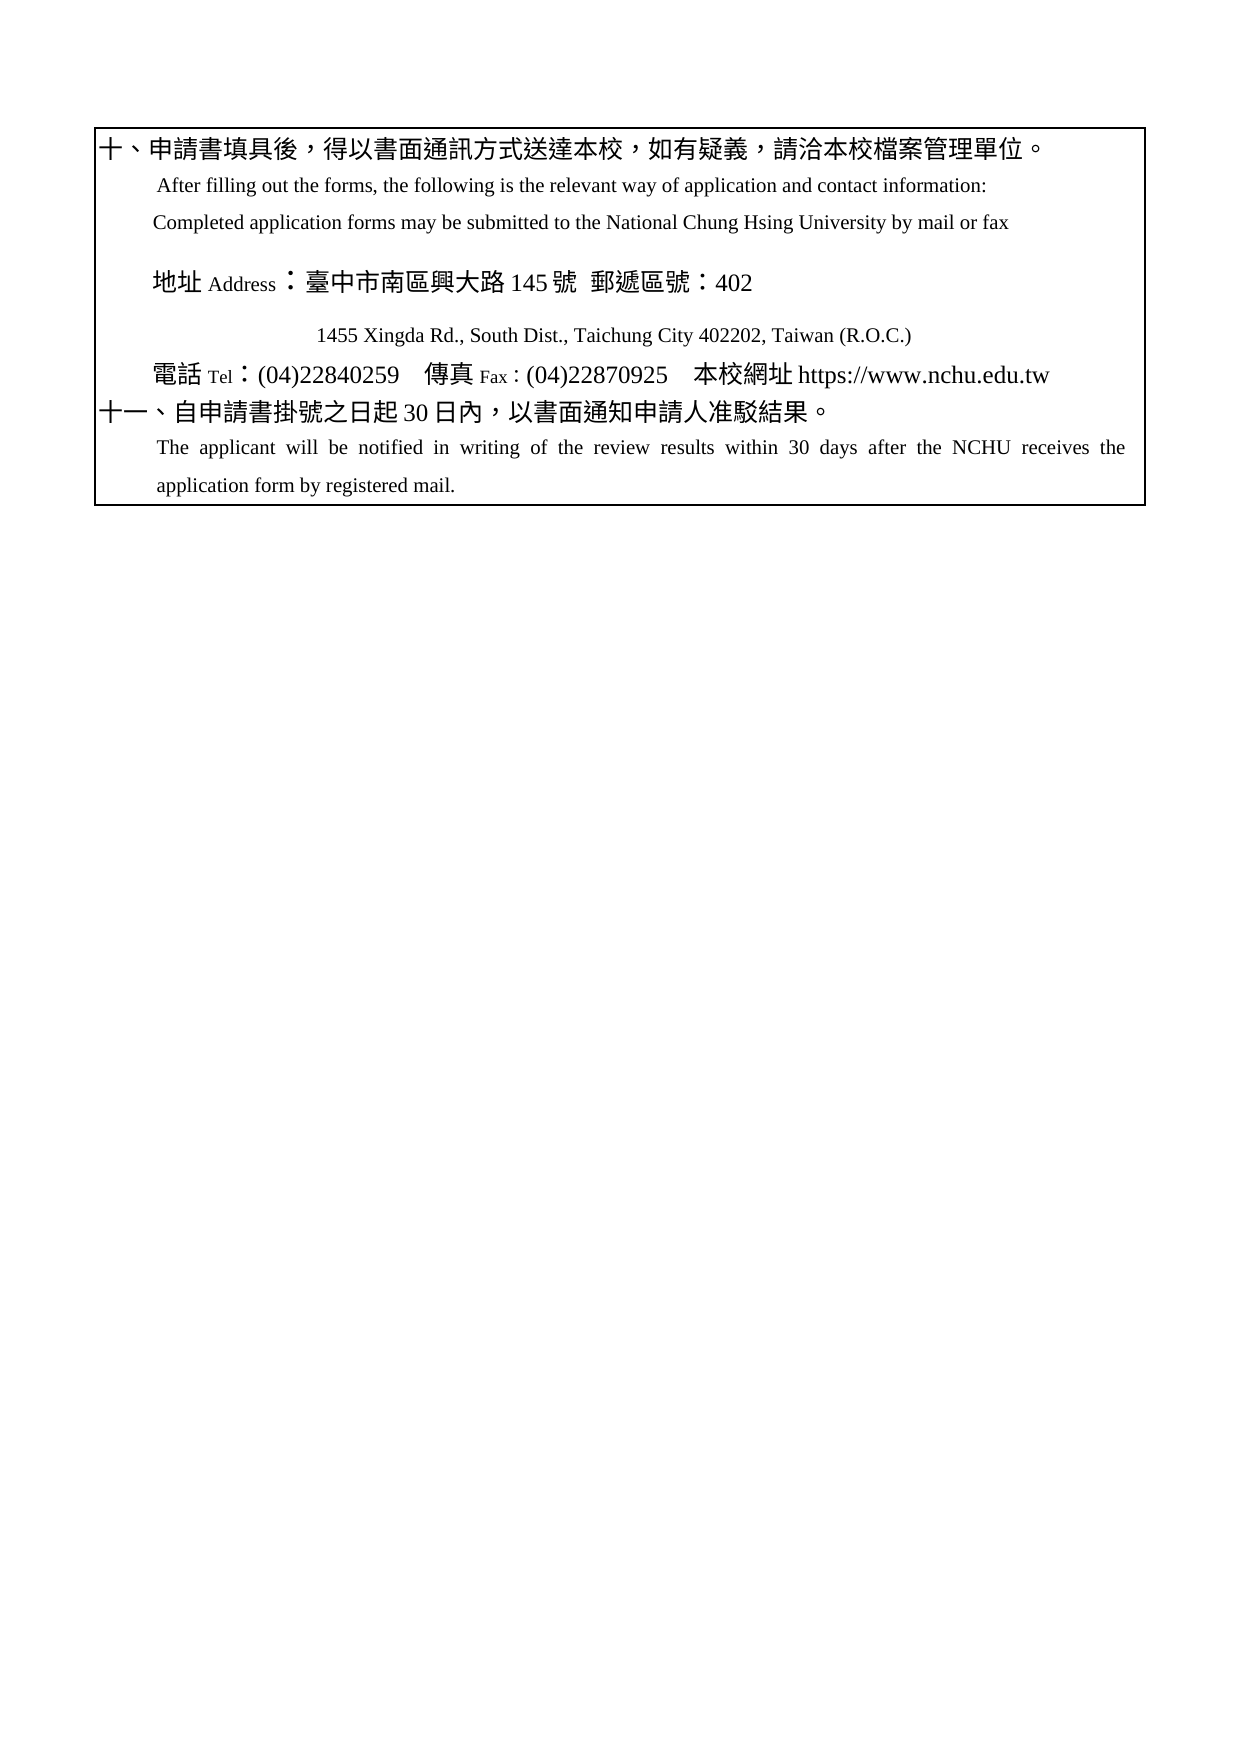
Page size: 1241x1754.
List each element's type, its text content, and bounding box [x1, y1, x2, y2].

table_header 十、申請書填具後，得以書面通訊方式送達本校，如有疑義，請洽本校檔案管理單位。 After filling out the forms, the following is the relevant way of application and contact information: Completed application forms may be submitted to the National Chung Hsing University by mail or fax 地址Address：臺中市南區興大路145號 郵遞區號：402 1455 Xingda Rd., South Dist., Taichung City 402202, Taiwan (R.O.C.) 電話Tel：(04)22840259 傳真Fax：(04)22870925 本校網址https://www.nchu.edu.tw 十一、自申請書掛號之日起30日內，以書面通知申請人准駁結果。 The applicant will be notified in writing of the review results within 30 days after the NCHU receives the application form by registered mail. [96, 129, 1144, 504]
